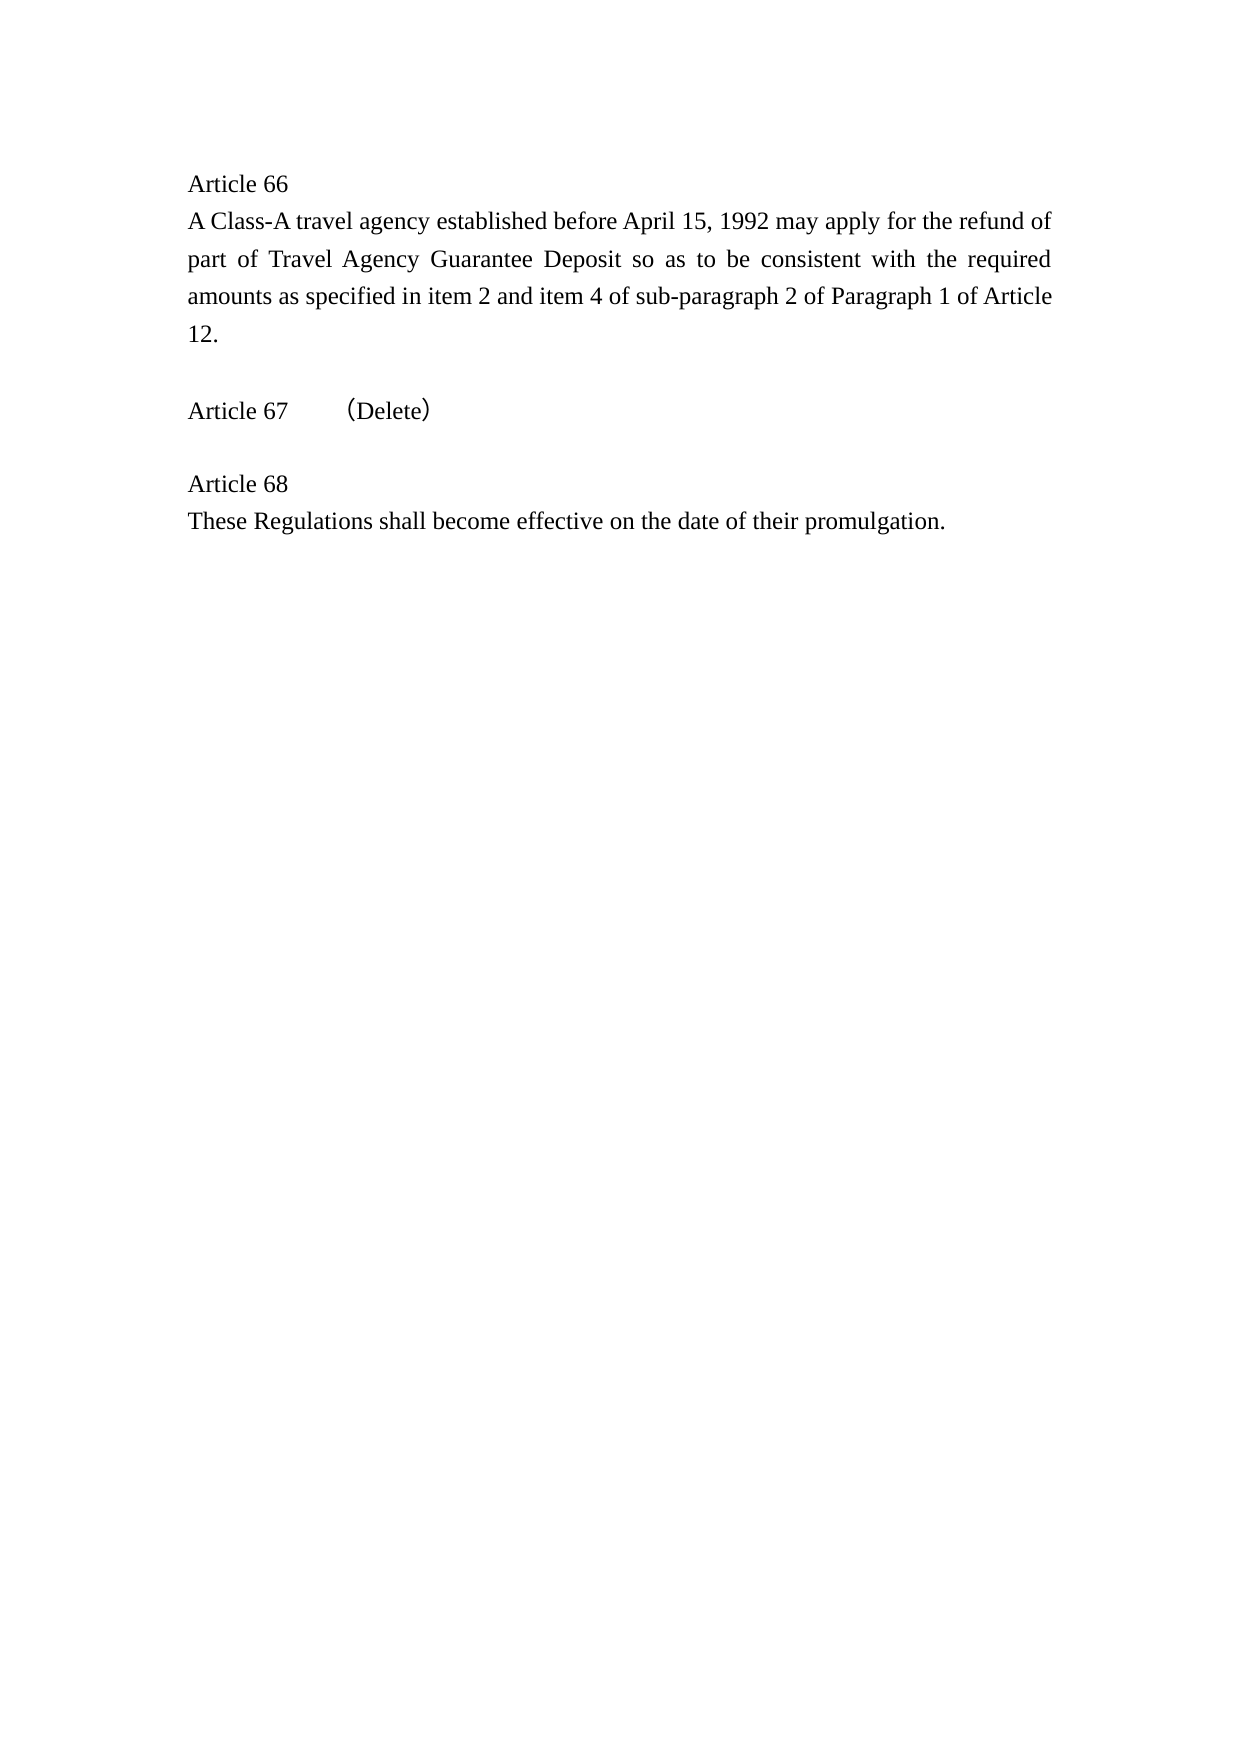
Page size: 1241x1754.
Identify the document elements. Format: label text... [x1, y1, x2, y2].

text Article 67 （Delete） [187, 389, 1053, 427]
text These Regulations shall become effective on the date of their promulgation. [187, 502, 1053, 539]
text A Class-A travel agency established before April 15, 1992 may apply for the refund of part of Travel Agency Guarantee Deposit so as to be consistent with the required amounts as specified in item 2 and item 4 of sub-paragraph 2 of Paragraph 1 of Article 12. [187, 202, 1053, 352]
text Article 66 [187, 164, 1053, 202]
text Article 68 [187, 464, 1053, 502]
